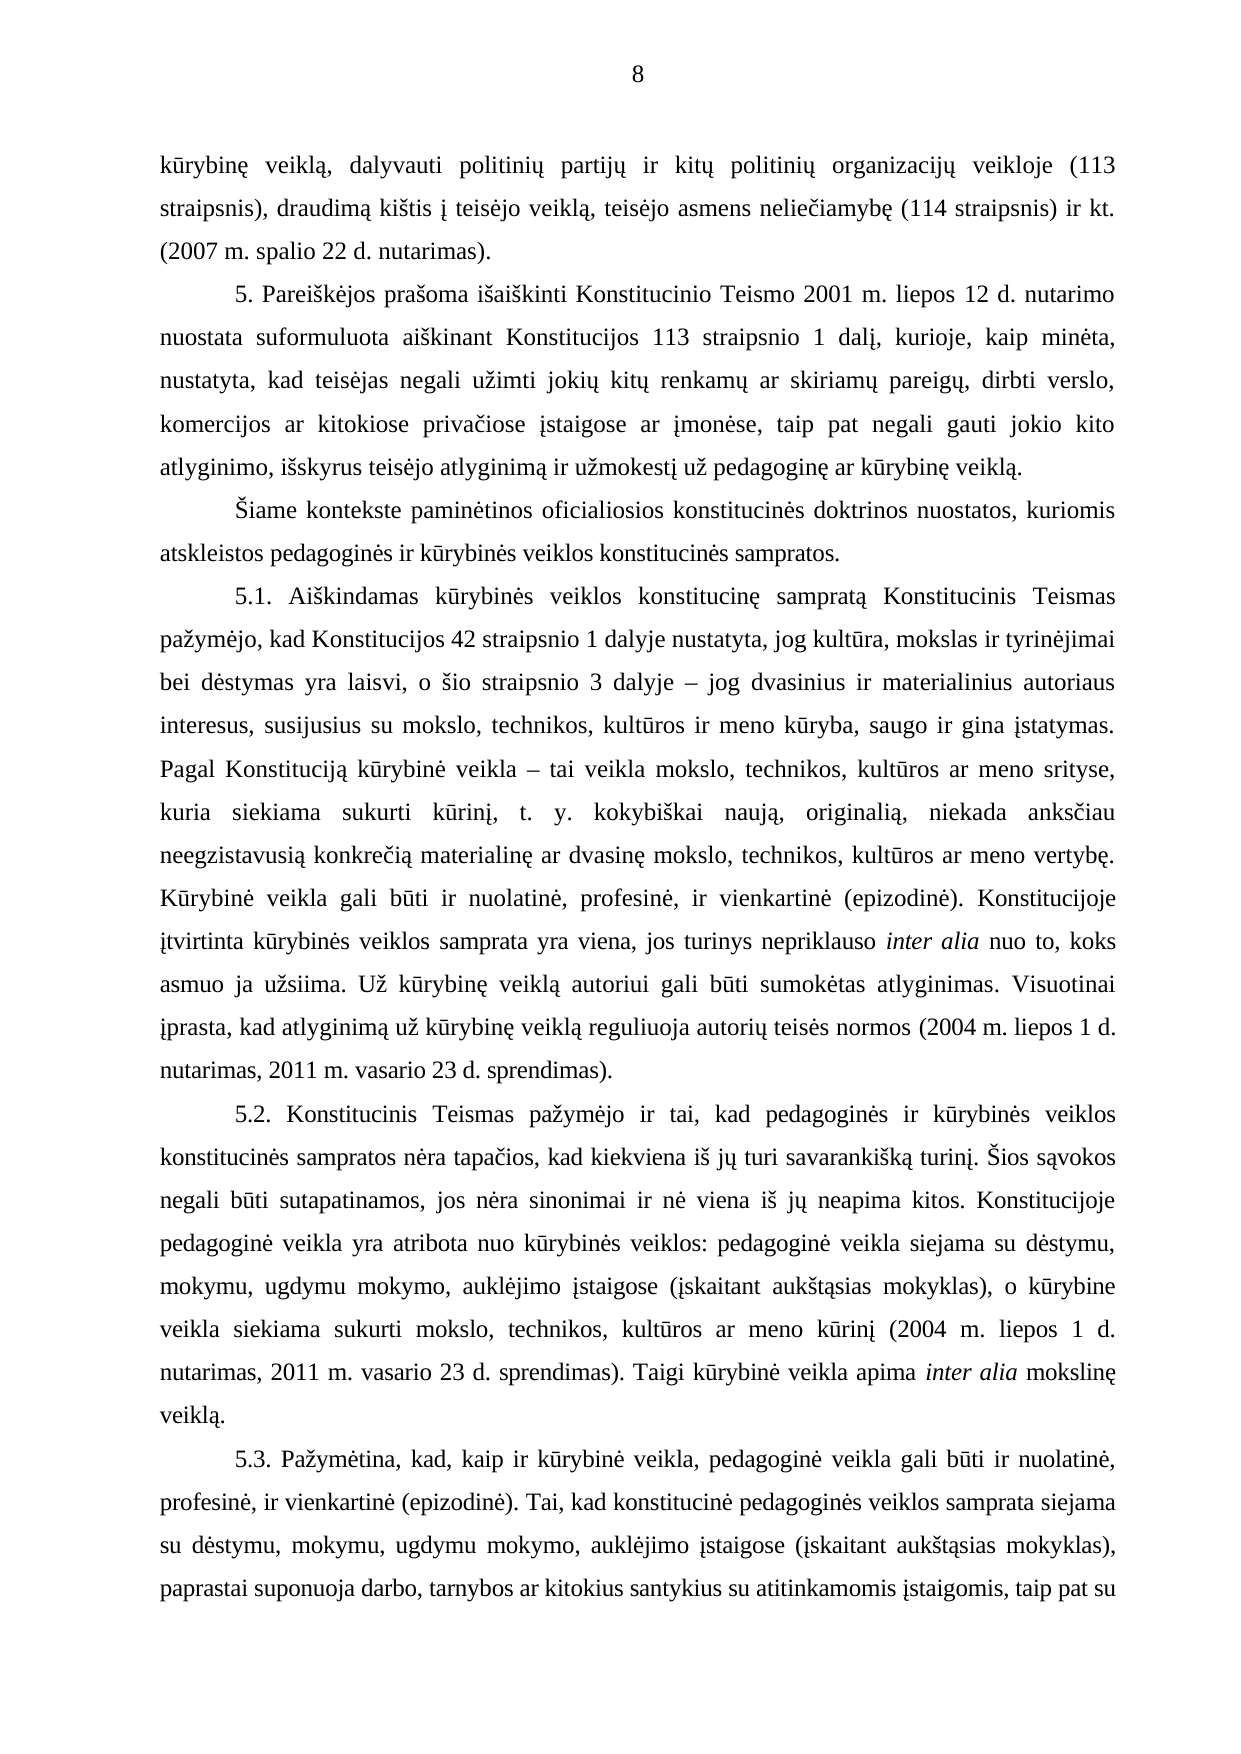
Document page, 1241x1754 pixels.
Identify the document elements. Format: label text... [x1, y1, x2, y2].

text Šiame kontekste paminėtinos oficialiosios konstitucinės doktrinos nuostatos, kuriomis atskleistos pedagoginės ir kūrybinės veiklos konstitucinės sampratos. [159, 495, 1116, 567]
text kūrybinę veiklą, dalyvauti politinių partijų ir kitų politinių organizacijų veikloje (113 straipsnis), draudimą kištis į teisėjo veiklą, teisėjo asmens neliečiamybę (114 straipsnis) ir kt. (2007 m. spalio 22 d. nutarimas). [159, 150, 1116, 265]
text 5. Pareiškėjos prašoma išaiškinti Konstitucinio Teismo 2001 m. liepos 12 d. nutarimo nuostata suformuluota aiškinant Konstitucijos 113 straipsnio 1 dalį, kurioje, kaip minėta, nustatyta, kad teisėjas negali užimti jokių kitų renkamų ar skiriamų pareigų, dirbti verslo, komercijos ar kitokiose privačiose įstaigose ar įmonėse, taip pat negali gauti jokio kito atlyginimo, išskyrus teisėjo atlyginimą ir užmokestį už pedagoginę ar kūrybinę veiklą. [159, 279, 1116, 481]
text 5.2. Konstitucinis Teismas pažymėjo ir tai, kad pedagoginės ir kūrybinės veiklos konstitucinės sampratos nėra tapačios, kad kiekviena iš jų turi savarankišką turinį. Šios sąvokos negali būti sutapatinamos, jos nėra sinonimai ir nė viena iš jų neapima kitos. Konstitucijoje pedagoginė veikla yra atribota nuo kūrybinės veiklos: pedagoginė veikla siejama su dėstymu, mokymu, ugdymu mokymo, auklėjimo įstaigose (įskaitant aukštąsias mokyklas), o kūrybine veikla siekiama sukurti mokslo, technikos, kultūros ar meno kūrinį (2004 m. liepos 1 d. nutarimas, 2011 m. vasario 23 d. sprendimas). Taigi kūrybinė veikla apima inter alia mokslinę veiklą. [159, 1099, 1116, 1429]
text 5.1. Aiškindamas kūrybinės veiklos konstitucinę sampratą Konstitucinis Teismas pažymėjo, kad Konstitucijos 42 straipsnio 1 dalyje nustatyta, jog kultūra, mokslas ir tyrinėjimai bei dėstymas yra laisvi, o šio straipsnio 3 dalyje – jog dvasinius ir materialinius autoriaus interesus, susijusius su mokslo, technikos, kultūros ir meno kūryba, saugo ir gina įstatymas. Pagal Konstituciją kūrybinė veikla – tai veikla mokslo, technikos, kultūros ar meno srityse, kuria siekiama sukurti kūrinį, t. y. kokybiškai naują, originalią, niekada anksčiau neegzistavusią konkrečią materialinę ar dvasinę mokslo, technikos, kultūros ar meno vertybę. Kūrybinė veikla gali būti ir nuolatinė, profesinė, ir vienkartinė (epizodinė). Konstitucijoje įtvirtinta kūrybinės veiklos samprata yra viena, jos turinys nepriklauso inter alia nuo to, koks asmuo ja užsiima. Už kūrybinę veiklą autoriui gali būti sumokėtas atlyginimas. Visuotinai įprasta, kad atlyginimą už kūrybinę veiklą reguliuoja autorių teisės normos (2004 m. liepos 1 d. nutarimas, 2011 m. vasario 23 d. sprendimas). [159, 581, 1116, 1084]
text 5.3. Pažymėtina, kad, kaip ir kūrybinė veikla, pedagoginė veikla gali būti ir nuolatinė, profesinė, ir vienkartinė (epizodinė). Tai, kad konstitucinė pedagoginės veiklos samprata siejama su dėstymu, mokymu, ugdymu mokymo, auklėjimo įstaigose (įskaitant aukštąsias mokyklas), paprastai suponuoja darbo, tarnybos ar kitokius santykius su atitinkamomis įstaigomis, taip pat su [159, 1444, 1116, 1602]
